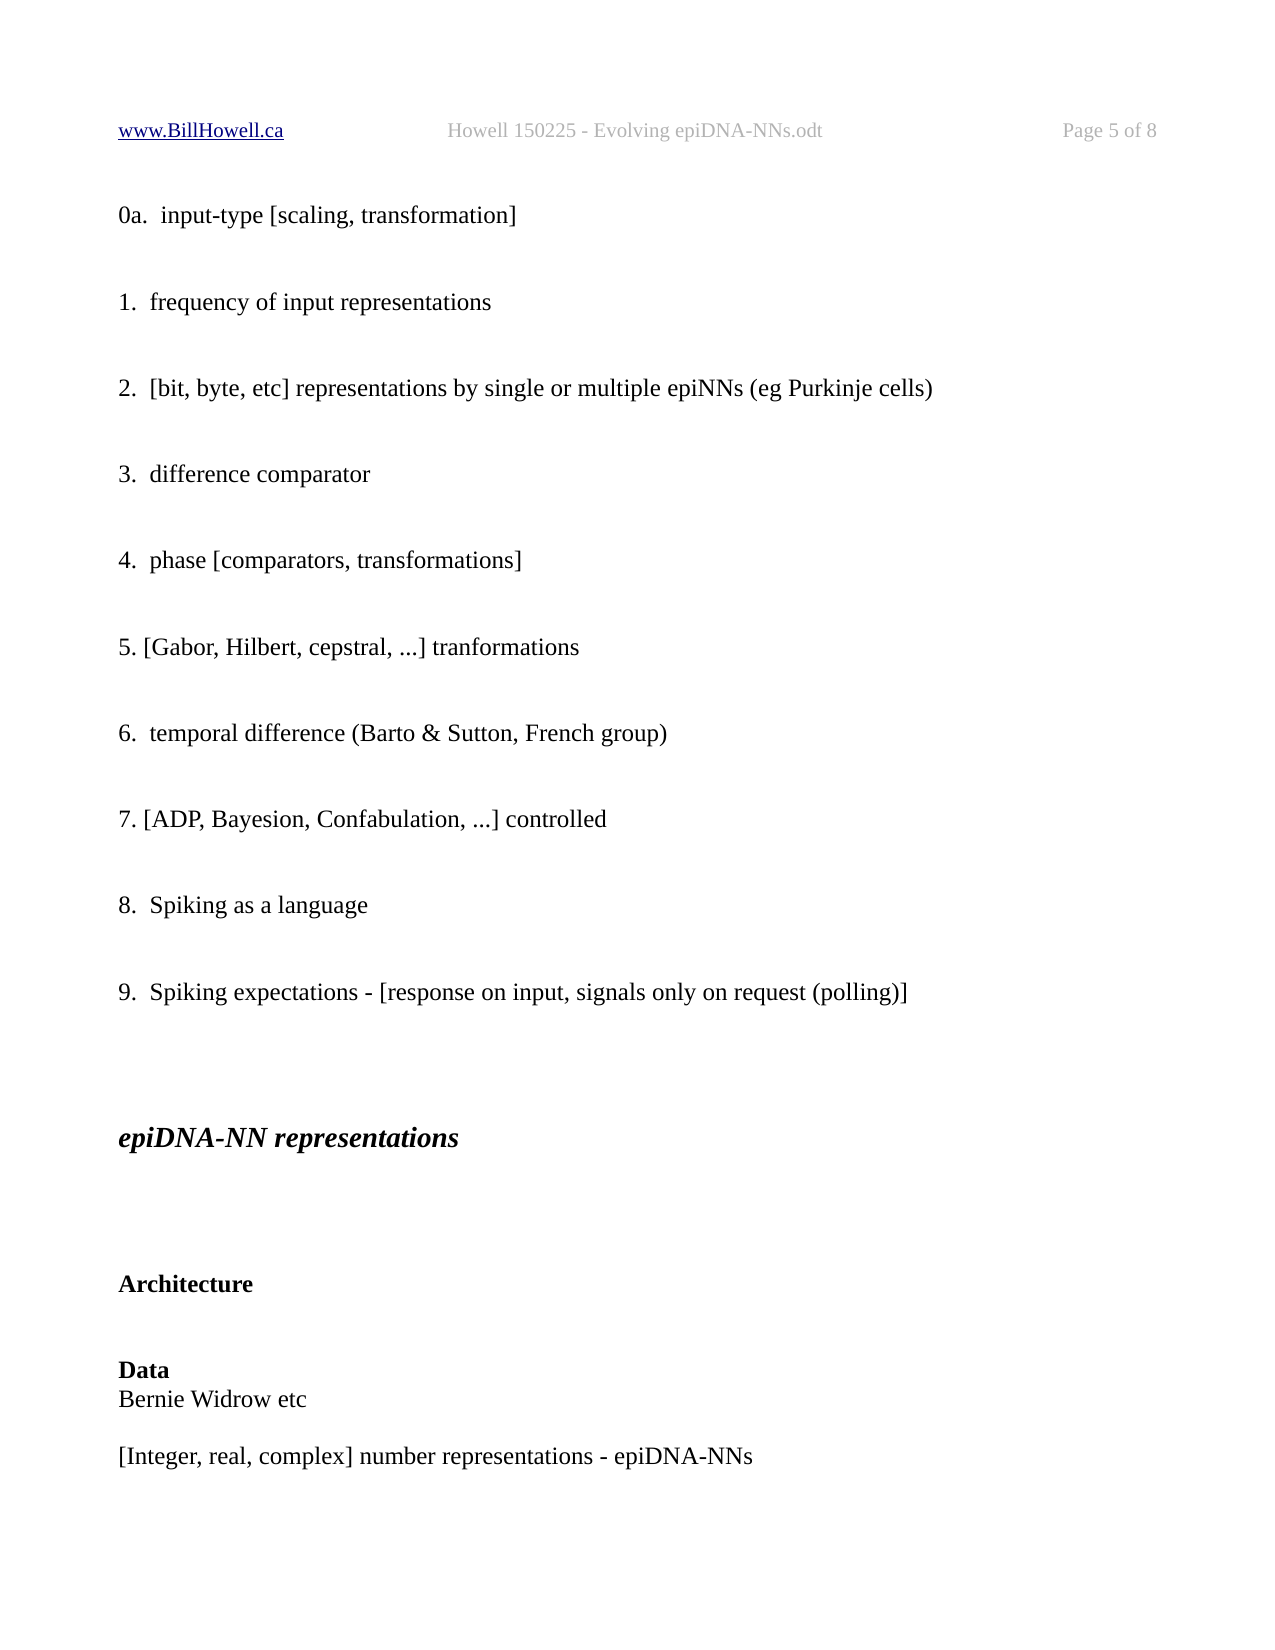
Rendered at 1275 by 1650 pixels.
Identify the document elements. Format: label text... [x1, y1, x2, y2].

subtitle epiDNA-NN representations [118, 1120, 1157, 1154]
text 3. difference comparator [118, 459, 1157, 488]
text 0a. input-type [scaling, transformation] [118, 200, 1157, 229]
text 9. Spiking expectations - [response on input, signals only on request (polling)] [118, 977, 1157, 1005]
text [Integer, real, complex] number representations - epiDNA-NNs [118, 1441, 1157, 1470]
text 7. [ADP, Bayesion, Confabulation, ...] controlled [118, 804, 1157, 833]
subtitle Architecture [118, 1269, 1157, 1298]
text 8. Spiking as a language [118, 890, 1157, 919]
subtitle Data [118, 1355, 1157, 1384]
text 5. [Gabor, Hilbert, cepstral, ...] tranformations [118, 632, 1157, 660]
text 6. temporal difference (Barto & Sutton, French group) [118, 718, 1157, 747]
text 1. frequency of input representations [118, 287, 1157, 315]
text 4. phase [comparators, transformations] [118, 545, 1157, 574]
text 2. [bit, byte, etc] representations by single or multiple epiNNs (eg Purkinje cells) [118, 373, 1157, 402]
text Bernie Widrow etc [118, 1384, 1157, 1413]
